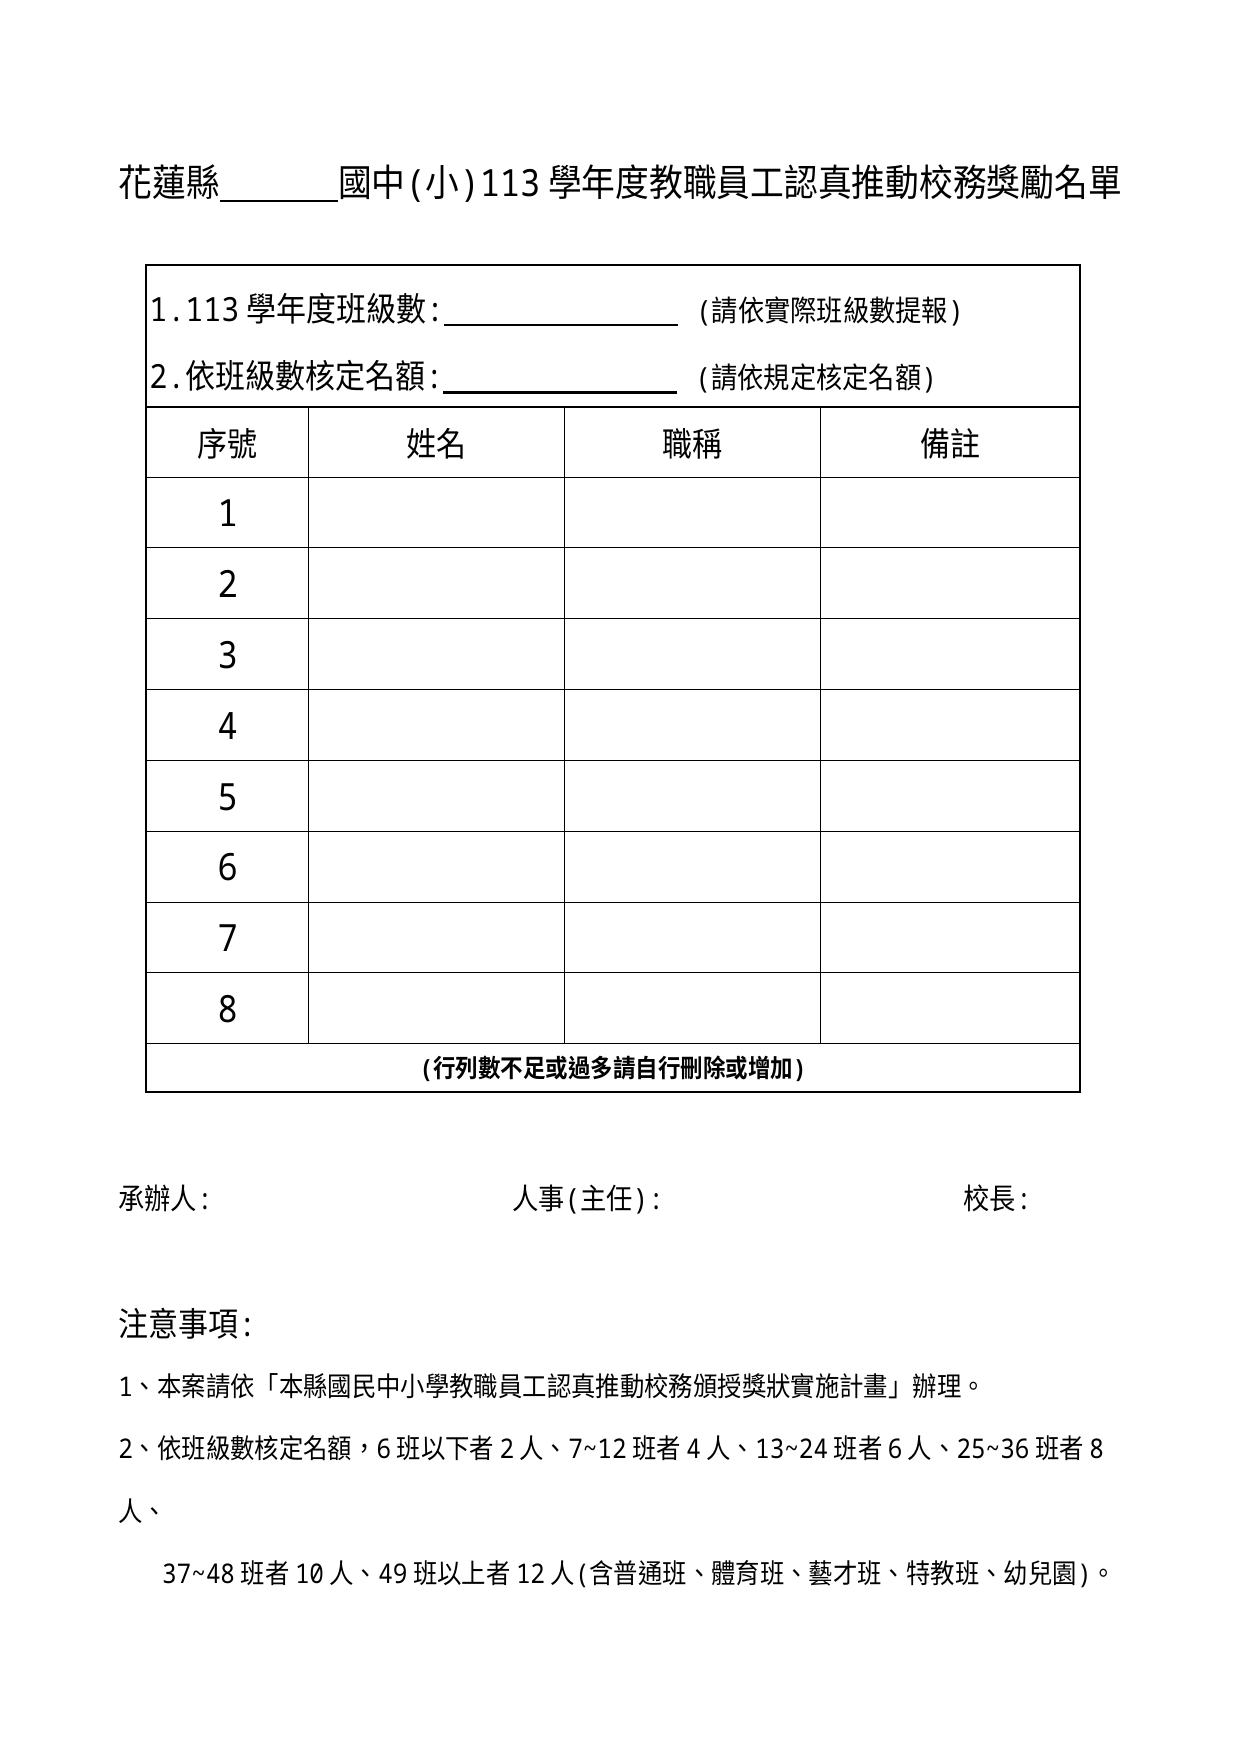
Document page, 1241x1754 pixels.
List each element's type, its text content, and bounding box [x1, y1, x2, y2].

table_cell 2 [147, 548, 308, 618]
table_cell [821, 548, 1079, 618]
table_cell [565, 690, 820, 760]
table_cell 姓名 [309, 408, 564, 476]
table_cell 序號 [147, 408, 308, 476]
table_cell [821, 690, 1079, 760]
table_cell 8 [147, 973, 308, 1043]
table_cell [309, 548, 564, 618]
table_cell [565, 478, 820, 547]
table_cell [309, 832, 564, 901]
table_cell [309, 619, 564, 689]
table_cell 1 [147, 478, 308, 547]
table_cell [309, 973, 564, 1043]
table_cell 備註 [821, 408, 1079, 476]
table_cell [565, 619, 820, 689]
table_cell [821, 973, 1079, 1043]
table_cell [821, 761, 1079, 831]
table_cell (行列數不足或過多請自行刪除或增加) [147, 1044, 1079, 1091]
table_cell [309, 690, 564, 760]
text 承辦人: 人事(主任): 校長: [118, 1155, 1122, 1218]
table_cell [821, 832, 1079, 901]
table_header 1.113學年度班級數: (請依實際班級數提報) 2.依班級數核定名額: (請依規定核定名額) [147, 266, 1079, 406]
table_cell 4 [147, 690, 308, 760]
text 花蓮縣 國中(小)113學年度教職員工認真推動校務獎勵名單 [118, 139, 1122, 201]
table_cell [565, 548, 820, 618]
text 1、本案請依「本縣國民中小學教職員工認真推動校務頒授獎狀實施計畫」辦理。 [118, 1343, 1122, 1405]
table_cell [565, 832, 820, 901]
table_cell 職稱 [565, 408, 820, 476]
table_cell 5 [147, 761, 308, 831]
table_cell 6 [147, 832, 308, 901]
text 注意事項: [118, 1280, 1122, 1343]
table_cell [565, 973, 820, 1043]
table_cell [309, 761, 564, 831]
table_cell 7 [147, 903, 308, 972]
table_cell [821, 903, 1079, 972]
table_cell [821, 619, 1079, 689]
table_cell [309, 478, 564, 547]
table_cell [821, 478, 1079, 547]
table_cell [565, 903, 820, 972]
text 2、依班級數核定名額，6班以下者2人、7~12班者4人、13~24班者6人、25~36班者8人、 37~48班者10人、49班以上者12人(含普通班、體育班、藝才班、特教班、幼兒園)。 [118, 1405, 1122, 1593]
table_cell [309, 903, 564, 972]
table_cell [565, 761, 820, 831]
table_cell 3 [147, 619, 308, 689]
